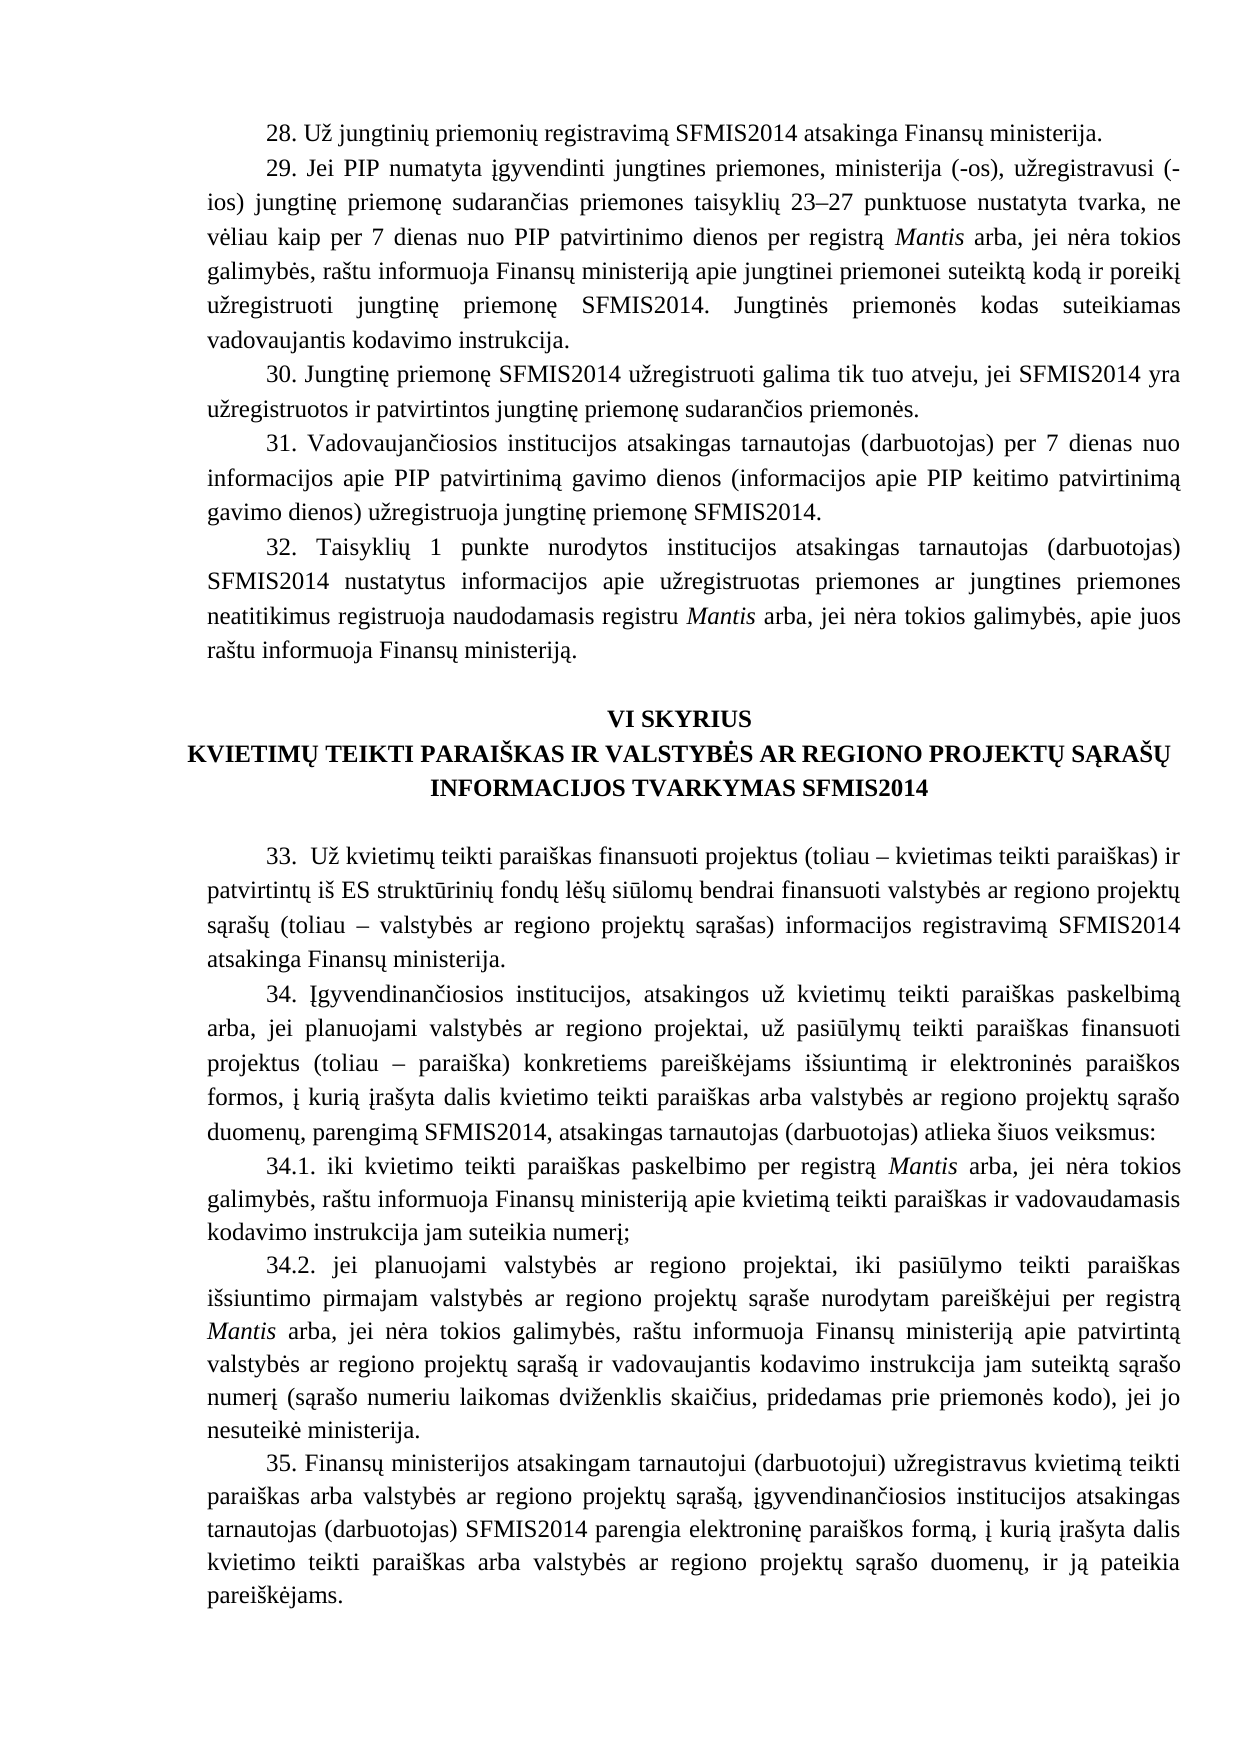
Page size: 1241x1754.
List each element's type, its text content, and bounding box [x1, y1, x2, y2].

text 33. Už kvietimų teikti paraiškas finansuoti projektus (toliau – kvietimas teikti paraiškas) ir patvirtintų iš ES struktūrinių fondų lėšų siūlomų bendrai finansuoti valstybės ar regiono projektų sąrašų (toliau – valstybės ar regiono projektų sąrašas) informacijos registravimą SFMIS2014 atsakinga Finansų ministerija. [207, 841, 1181, 973]
text 28. Už jungtinių priemonių registravimą SFMIS2014 atsakinga Finansų ministerija. [207, 118, 1181, 147]
text 30. Jungtinę priemonę SFMIS2014 užregistruoti galima tik tuo atveju, jei SFMIS2014 yra užregistruotos ir patvirtintos jungtinę priemonę sudarančios priemonės. [207, 359, 1181, 423]
text 31. Vadovaujančiosios institucijos atsakingas tarnautojas (darbuotojas) per 7 dienas nuo informacijos apie PIP patvirtinimą gavimo dienos (informacijos apie PIP keitimo patvirtinimą gavimo dienos) užregistruoja jungtinę priemonę SFMIS2014. [207, 428, 1181, 526]
text 29. Jei PIP numatyta įgyvendinti jungtines priemones, ministerija (-os), užregistravusi (-ios) jungtinę priemonę sudarančias priemones taisyklių 23–27 punktuose nustatyta tvarka, ne vėliau kaip per 7 dienas nuo PIP patvirtinimo dienos per registrą Mantis arba, jei nėra tokios galimybės, raštu informuoja Finansų ministeriją apie jungtinei priemonei suteiktą kodą ir poreikį užregistruoti jungtinę priemonę SFMIS2014. Jungtinės priemonės kodas suteikiamas vadovaujantis kodavimo instrukcija. [207, 153, 1181, 354]
text VI SKYRIUS [177, 704, 1181, 733]
text 35. Finansų ministerijos atsakingam tarnautojui (darbuotojui) užregistravus kvietimą teikti paraiškas arba valstybės ar regiono projektų sąrašą, įgyvendinančiosios institucijos atsakingas tarnautojas (darbuotojas) SFMIS2014 parengia elektroninę paraiškos formą, į kurią įrašyta dalis kvietimo teikti paraiškas arba valstybės ar regiono projektų sąrašo duomenų, ir ją pateikia pareiškėjams. [207, 1448, 1181, 1609]
text 34. Įgyvendinančiosios institucijos, atsakingos už kvietimų teikti paraiškas paskelbimą arba, jei planuojami valstybės ar regiono projektai, už pasiūlymų teikti paraiškas finansuoti projektus (toliau – paraiška) konkretiems pareiškėjams išsiuntimą ir elektroninės paraiškos formos, į kurią įrašyta dalis kvietimo teikti paraiškas arba valstybės ar regiono projektų sąrašo duomenų, parengimą SFMIS2014, atsakingas tarnautojas (darbuotojas) atlieka šiuos veiksmus: [207, 979, 1181, 1145]
text 34.1. iki kvietimo teikti paraiškas paskelbimo per registrą Mantis arba, jei nėra tokios galimybės, raštu informuoja Finansų ministeriją apie kvietimą teikti paraiškas ir vadovaudamasis kodavimo instrukcija jam suteikia numerį; [207, 1151, 1181, 1246]
text KVIETIMŲ TEIKTI PARAIŠKAS IR VALSTYBĖS AR REGIONO PROJEKTŲ SĄRAŠŲ INFORMACIJOS TVARKYMAS SFMIS2014 [177, 739, 1181, 802]
text 32. Taisyklių 1 punkte nurodytos institucijos atsakingas tarnautojas (darbuotojas) SFMIS2014 nustatytus informacijos apie užregistruotas priemones ar jungtines priemones neatitikimus registruoja naudodamasis registru Mantis arba, jei nėra tokios galimybės, apie juos raštu informuoja Finansų ministeriją. [207, 532, 1181, 664]
text 34.2. jei planuojami valstybės ar regiono projektai, iki pasiūlymo teikti paraiškas išsiuntimo pirmajam valstybės ar regiono projektų sąraše nurodytam pareiškėjui per registrą Mantis arba, jei nėra tokios galimybės, raštu informuoja Finansų ministeriją apie patvirtintą valstybės ar regiono projektų sąrašą ir vadovaujantis kodavimo instrukcija jam suteiktą sąrašo numerį (sąrašo numeriu laikomas dviženklis skaičius, pridedamas prie priemonės kodo), jei jo nesuteikė ministerija. [207, 1250, 1181, 1444]
